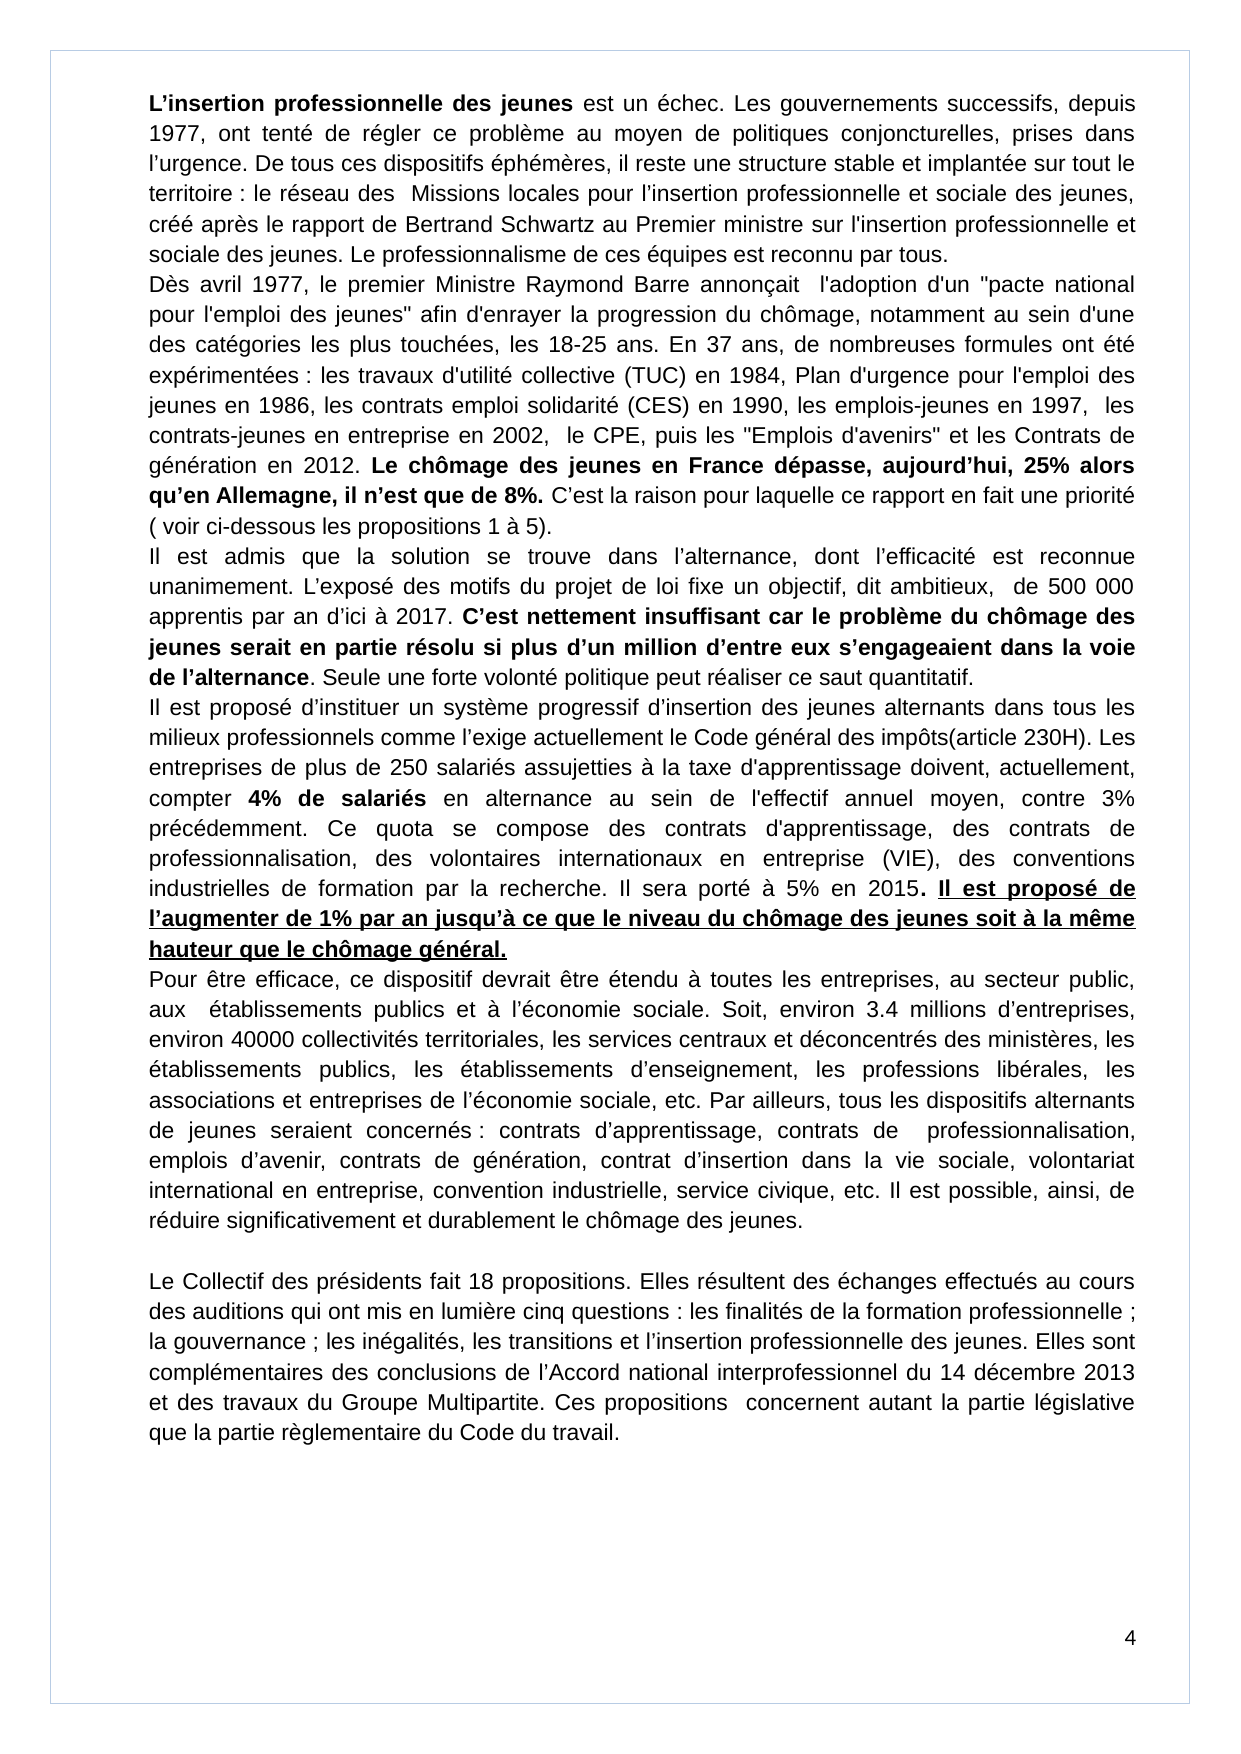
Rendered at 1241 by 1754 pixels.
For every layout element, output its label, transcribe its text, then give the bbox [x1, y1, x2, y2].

text Dès avril 1977, le premier Ministre Raymond Barre annonçait l'adoption d'un "pacte national pour l'emploi des jeunes" afin d'enrayer la progression du chômage, notamment au sein d'une des catégories les plus touchées, les 18-25 ans. En 37 ans, de nombreuses formules ont été expérimentées : les travaux d'utilité collective (TUC) en 1984, Plan d'urgence pour l'emploi des jeunes en 1986, les contrats emploi solidarité (CES) en 1990, les emplois-jeunes en 1997, les contrats-jeunes en entreprise en 2002, le CPE, puis les "Emplois d'avenirs" et les Contrats de génération en 2012. Le chômage des jeunes en France dépasse, aujourd’hui, 25% alors qu’en Allemagne, il n’est que de 8%. C’est la raison pour laquelle ce rapport en fait une priorité ( voir ci-dessous les propositions 1 à 5). [149, 271, 1136, 539]
text Le Collectif des présidents fait 18 propositions. Elles résultent des échanges effectués au cours des auditions qui ont mis en lumière cinq questions : les finalités de la formation professionnelle ; la gouvernance ; les inégalités, les transitions et l’insertion professionnelle des jeunes. Elles sont complémentaires des conclusions de l’Accord national interprofessionnel du 14 décembre 2013 et des travaux du Groupe Multipartite. Ces propositions concernent autant la partie législative que la partie règlementaire du Code du travail. [149, 1268, 1136, 1445]
text Pour être efficace, ce dispositif devrait être étendu à toutes les entreprises, au secteur public, aux établissements publics et à l’économie sociale. Soit, environ 3.4 millions d’entreprises, environ 40000 collectivités territoriales, les services centraux et déconcentrés des ministères, les établissements publics, les établissements d’enseignement, les professions libérales, les associations et entreprises de l’économie sociale, etc. Par ailleurs, tous les dispositifs alternants de jeunes seraient concernés : contrats d’apprentissage, contrats de professionnalisation, emplois d’avenir, contrats de génération, contrat d’insertion dans la vie sociale, volontariat international en entreprise, convention industrielle, service civique, etc. Il est possible, ainsi, de réduire significativement et durablement le chômage des jeunes. [149, 966, 1136, 1234]
text hauteur que le chômage général. [149, 929, 1136, 962]
text Il est admis que la solution se trouve dans l’alternance, dont l’efficacité est reconnue unanimement. L’exposé des motifs du projet de loi fixe un objectif, dit ambitieux, de 500 000 apprentis par an d’ici à 2017. C’est nettement insuffisant car le problème du chômage des jeunes serait en partie résolu si plus d’un million d’entre eux s’engageaient dans la voie de l’alternance. Seule une forte volonté politique peut réaliser ce saut quantitatif. [149, 543, 1136, 690]
text L’insertion professionnelle des jeunes est un échec. Les gouvernements successifs, depuis 1977, ont tenté de régler ce problème au moyen de politiques conjoncturelles, prises dans l’urgence. De tous ces dispositifs éphémères, il reste une structure stable et implantée sur tout le territoire : le réseau des Missions locales pour l’insertion professionnelle et sociale des jeunes, créé après le rapport de Bertrand Schwartz au Premier ministre sur l'insertion professionnelle et sociale des jeunes. Le professionnalisme de ces équipes est reconnu par tous. [149, 90, 1136, 267]
text Il est proposé d’instituer un système progressif d’insertion des jeunes alternants dans tous les milieux professionnels comme l’exige actuellement le Code général des impôts(article 230H). Les entreprises de plus de 250 salariés assujetties à la taxe d'apprentissage doivent, actuellement, compter 4% de salariés en alternance au sein de l'effectif annuel moyen, contre 3% précédemment. Ce quota se compose des contrats d'apprentissage, des contrats de professionnalisation, des volontaires internationaux en entreprise (VIE), des conventions industrielles de formation par la recherche. Il sera porté à 5% en 2015. Il est proposé de l’augmenter de 1% par an jusqu’à ce que le niveau du chômage des jeunes soit à la même [149, 694, 1136, 928]
